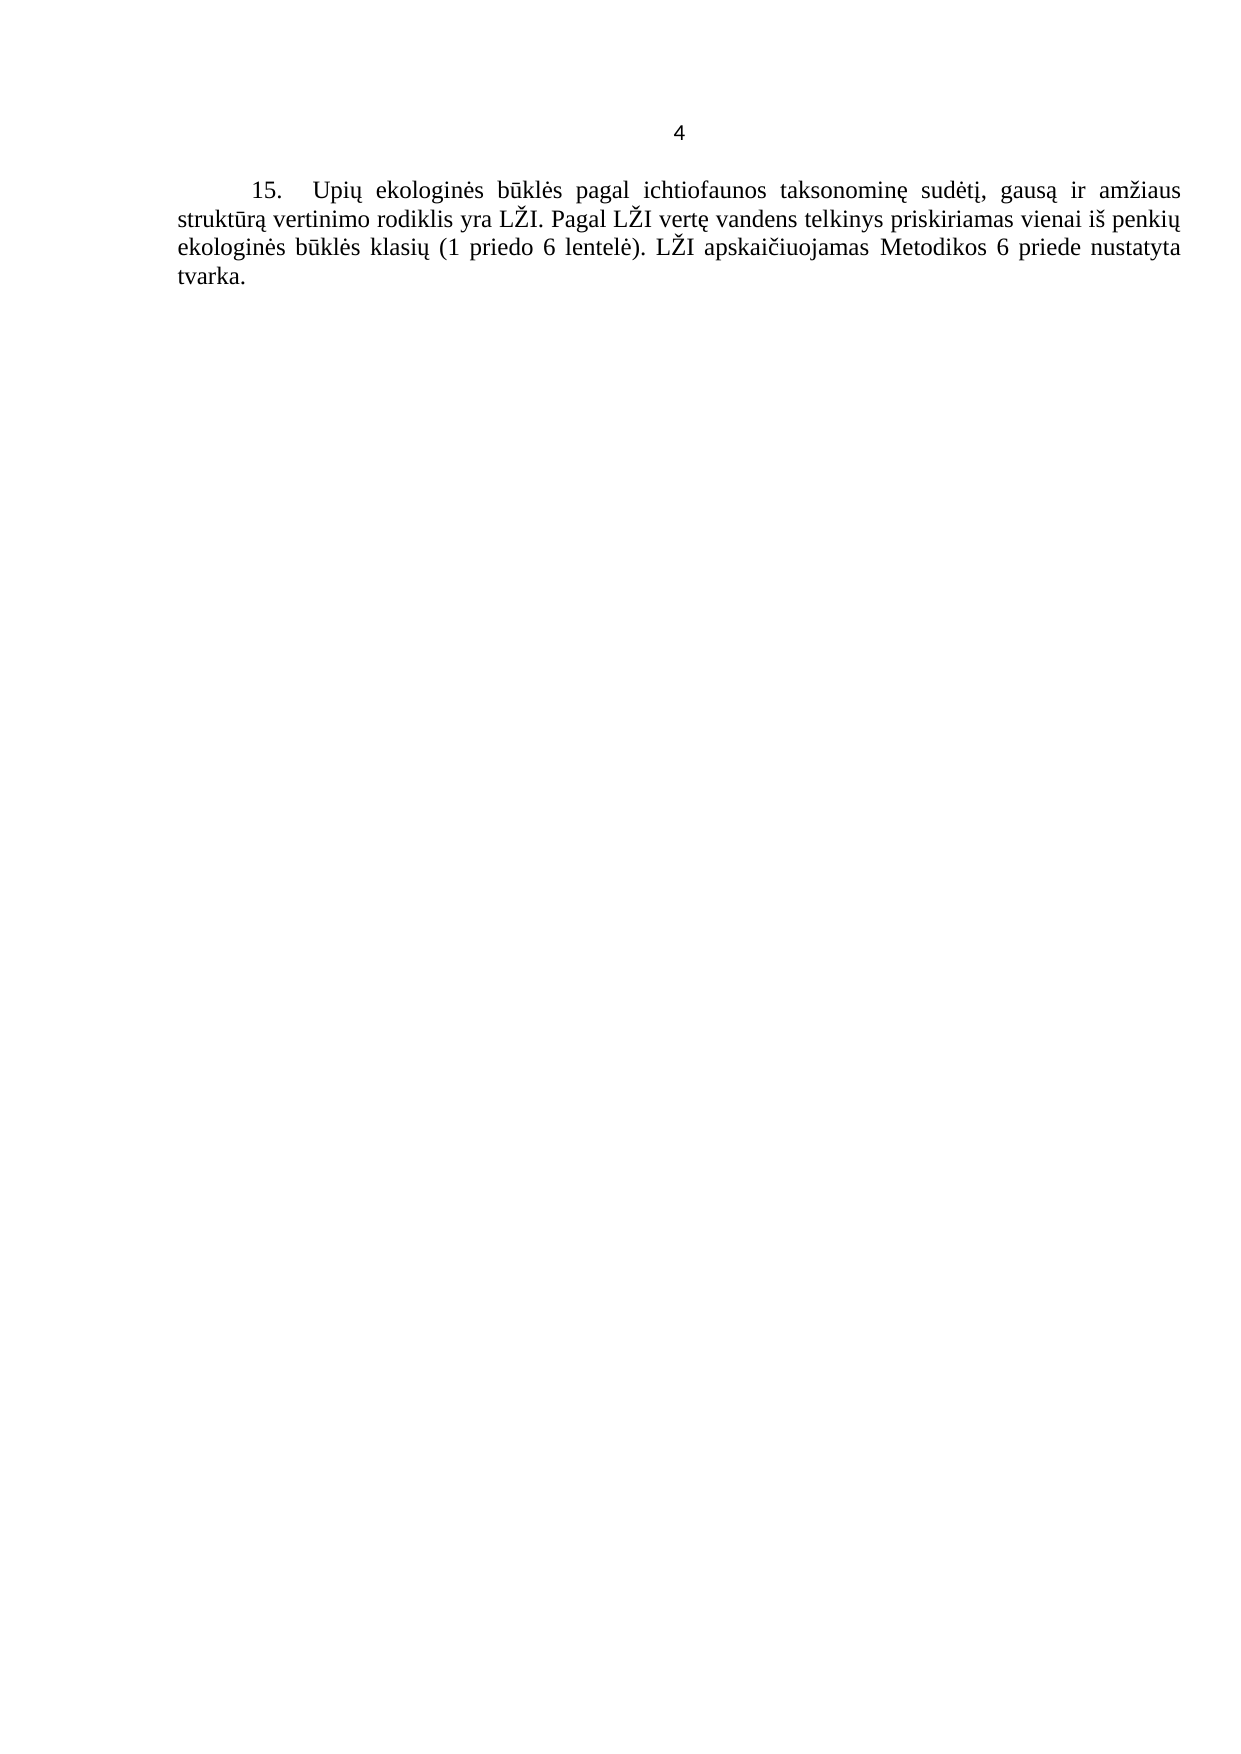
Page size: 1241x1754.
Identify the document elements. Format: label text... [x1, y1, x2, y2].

text 15. Upių ekologinės būklės pagal ichtiofaunos taksonominę sudėtį, gausą ir amžiaus struktūrą vertinimo rodiklis yra LŽI. Pagal LŽI vertę vandens telkinys priskiriamas vienai iš penkių ekologinės būklės klasių (1 priedo 6 lentelė). LŽI apskaičiuojamas Metodikos 6 priede nustatyta tvarka. [177, 175, 1181, 290]
